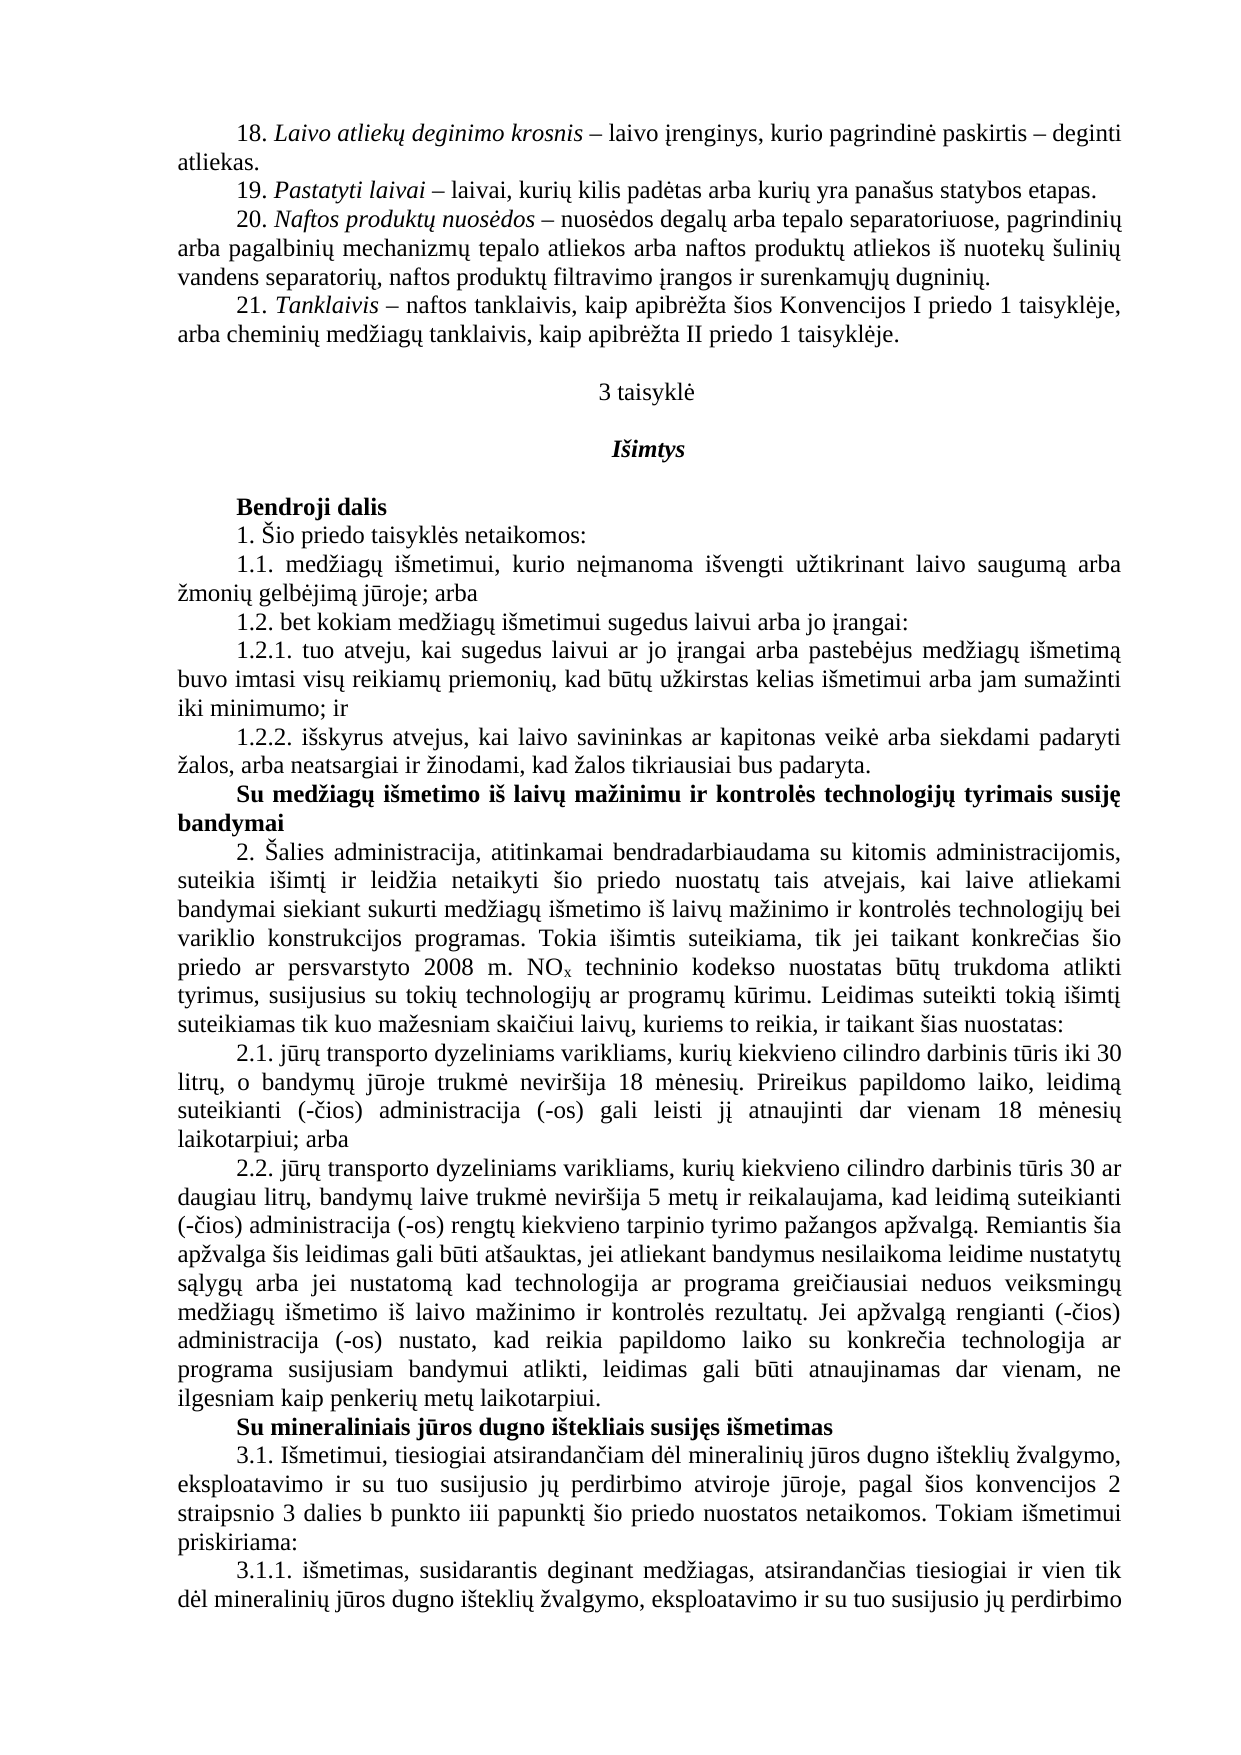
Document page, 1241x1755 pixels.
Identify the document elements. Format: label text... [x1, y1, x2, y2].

text Su mineraliniais jūros dugno ištekliais susijęs išmetimas [177, 1412, 1122, 1441]
text 21. Tanklaivis – naftos tanklaivis, kaip apibrėžta šios Konvencijos I priedo 1 taisyklėje, arba cheminių medžiagų tanklaivis, kaip apibrėžta II priedo 1 taisyklėje. [177, 291, 1122, 348]
text Bendroji dalis [177, 492, 1122, 521]
text 2. Šalies administracija, atitinkamai bendradarbiaudama su kitomis administracijomis, suteikia išimtį ir leidžia netaikyti šio priedo nuostatų tais atvejais, kai laive atliekami bandymai siekiant sukurti medžiagų išmetimo iš laivų mažinimo ir kontrolės technologijų bei variklio konstrukcijos programas. Tokia išimtis suteikiama, tik jei taikant konkrečias šio priedo ar persvarstyto 2008 m. NOx techninio kodekso nuostatas būtų trukdoma atlikti tyrimus, susijusius su tokių technologijų ar programų kūrimu. Leidimas suteikti tokią išimtį suteikiamas tik kuo mažesniam skaičiui laivų, kuriems to reikia, ir taikant šias nuostatas: [177, 837, 1122, 1038]
text 3.1. Išmetimui, tiesiogiai atsirandančiam dėl mineralinių jūros dugno išteklių žvalgymo, eksploatavimo ir su tuo susijusio jų perdirbimo atviroje jūroje, pagal šios konvencijos 2 straipsnio 3 dalies b punkto iii papunktį šio priedo nuostatos netaikomos. Tokiam išmetimui priskiriama: [177, 1441, 1122, 1556]
text 18. Laivo atliekų deginimo krosnis – laivo įrenginys, kurio pagrindinė paskirtis – deginti atliekas. [177, 118, 1122, 176]
text 2.2. jūrų transporto dyzeliniams varikliams, kurių kiekvieno cilindro darbinis tūris 30 ar daugiau litrų, bandymų laive trukmė neviršija 5 metų ir reikalaujama, kad leidimą suteikianti (-čios) administracija (-os) rengtų kiekvieno tarpinio tyrimo pažangos apžvalgą. Remiantis šia apžvalga šis leidimas gali būti atšauktas, jei atliekant bandymus nesilaikoma leidime nustatytų sąlygų arba jei nustatomą kad technologija ar programa greičiausiai neduos veiksmingų medžiagų išmetimo iš laivo mažinimo ir kontrolės rezultatų. Jei apžvalgą rengianti (-čios) administracija (-os) nustato, kad reikia papildomo laiko su konkrečia technologija ar programa susijusiam bandymui atlikti, leidimas gali būti atnaujinamas dar vienam, ne ilgesniam kaip penkerių metų laikotarpiui. [177, 1153, 1122, 1412]
text 1.1. medžiagų išmetimui, kurio neįmanoma išvengti užtikrinant laivo saugumą arba žmonių gelbėjimą jūroje; arba [177, 549, 1122, 607]
text 1. Šio priedo taisyklės netaikomos: [177, 521, 1122, 549]
text 3 taisyklė [177, 377, 1122, 406]
text Su medžiagų išmetimo iš laivų mažinimu ir kontrolės technologijų tyrimais susiję bandymai [177, 779, 1122, 837]
text 3.1.1. išmetimas, susidarantis deginant medžiagas, atsirandančias tiesiogiai ir vien tik dėl mineralinių jūros dugno išteklių žvalgymo, eksploatavimo ir su tuo susijusio jų perdirbimo [177, 1556, 1122, 1613]
text Išimtys [177, 434, 1122, 463]
text 20. Naftos produktų nuosėdos – nuosėdos degalų arba tepalo separatoriuose, pagrindinių arba pagalbinių mechanizmų tepalo atliekos arba naftos produktų atliekos iš nuotekų šulinių vandens separatorių, naftos produktų filtravimo įrangos ir surenkamųjų dugninių. [177, 204, 1122, 291]
text 1.2.1. tuo atveju, kai sugedus laivui ar jo įrangai arba pastebėjus medžiagų išmetimą buvo imtasi visų reikiamų priemonių, kad būtų užkirstas kelias išmetimui arba jam sumažinti iki minimumo; ir [177, 636, 1122, 722]
text 1.2.2. išskyrus atvejus, kai laivo savininkas ar kapitonas veikė arba siekdami padaryti žalos, arba neatsargiai ir žinodami, kad žalos tikriausiai bus padaryta. [177, 722, 1122, 779]
text 2.1. jūrų transporto dyzeliniams varikliams, kurių kiekvieno cilindro darbinis tūris iki 30 litrų, o bandymų jūroje trukmė neviršija 18 mėnesių. Prireikus papildomo laiko, leidimą suteikianti (-čios) administracija (-os) gali leisti jį atnaujinti dar vienam 18 mėnesių laikotarpiui; arba [177, 1038, 1122, 1153]
text 19. Pastatyti laivai – laivai, kurių kilis padėtas arba kurių yra panašus statybos etapas. [177, 176, 1122, 204]
text 1.2. bet kokiam medžiagų išmetimui sugedus laivui arba jo įrangai: [177, 607, 1122, 636]
